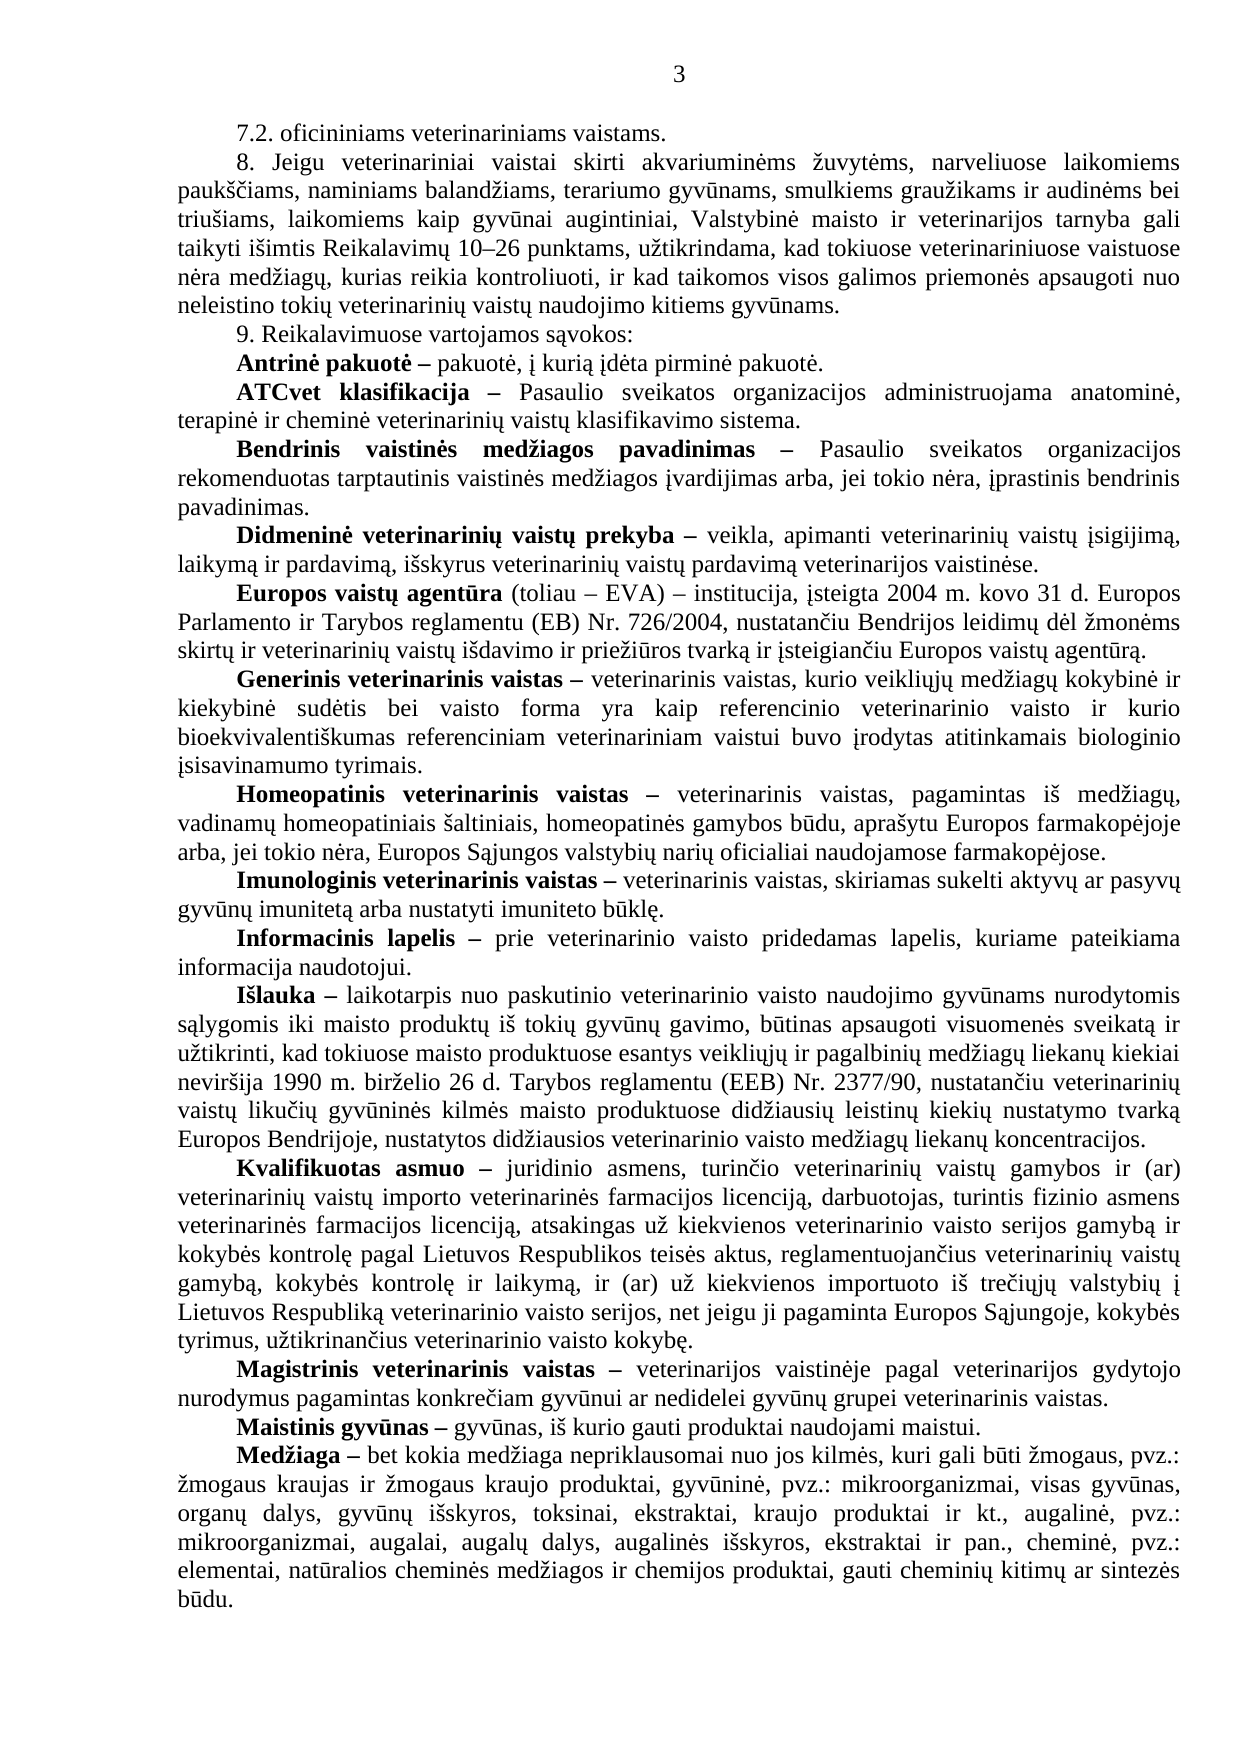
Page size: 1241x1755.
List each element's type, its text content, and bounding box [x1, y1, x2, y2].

text ATCvet klasifikacija – Pasaulio sveikatos organizacijos administruojama anatominė, terapinė ir cheminė veterinarinių vaistų klasifikavimo sistema. [177, 377, 1181, 434]
text Maistinis gyvūnas – gyvūnas, iš kurio gauti produktai naudojami maistui. [177, 1412, 1181, 1441]
text Kvalifikuotas asmuo – juridinio asmens, turinčio veterinarinių vaistų gamybos ir (ar) veterinarinių vaistų importo veterinarinės farmacijos licenciją, darbuotojas, turintis fizinio asmens veterinarinės farmacijos licenciją, atsakingas už kiekvienos veterinarinio vaisto serijos gamybą ir kokybės kontrolę pagal Lietuvos Respublikos teisės aktus, reglamentuojančius veterinarinių vaistų gamybą, kokybės kontrolę ir laikymą, ir (ar) už kiekvienos importuoto iš trečiųjų valstybių į Lietuvos Respubliką veterinarinio vaisto serijos, net jeigu ji pagaminta Europos Sąjungoje, kokybės tyrimus, užtikrinančius veterinarinio vaisto kokybę. [177, 1153, 1181, 1354]
text Magistrinis veterinarinis vaistas – veterinarijos vaistinėje pagal veterinarijos gydytojo nurodymus pagamintas konkrečiam gyvūnui ar nedidelei gyvūnų grupei veterinarinis vaistas. [177, 1354, 1181, 1412]
text 8. Jeigu veterinariniai vaistai skirti akvariuminėms žuvytėms, narveliuose laikomiems paukščiams, naminiams balandžiams, terariumo gyvūnams, smulkiems graužikams ir audinėms bei triušiams, laikomiems kaip gyvūnai augintiniai, Valstybinė maisto ir veterinarijos tarnyba gali taikyti išimtis Reikalavimų 10–26 punktams, užtikrindama, kad tokiuose veterinariniuose vaistuose nėra medžiagų, kurias reikia kontroliuoti, ir kad taikomos visos galimos priemonės apsaugoti nuo neleistino tokių veterinarinių vaistų naudojimo kitiems gyvūnams. [177, 147, 1181, 319]
text 9. Reikalavimuose vartojamos sąvokos: [177, 319, 1181, 348]
text Medžiaga – bet kokia medžiaga nepriklausomai nuo jos kilmės, kuri gali būti žmogaus, pvz.: žmogaus kraujas ir žmogaus kraujo produktai, gyvūninė, pvz.: mikroorganizmai, visas gyvūnas, organų dalys, gyvūnų išskyros, toksinai, ekstraktai, kraujo produktai ir kt., augalinė, pvz.: mikroorganizmai, augalai, augalų dalys, augalinės išskyros, ekstraktai ir pan., cheminė, pvz.: elementai, natūralios cheminės medžiagos ir chemijos produktai, gauti cheminių kitimų ar sintezės būdu. [177, 1441, 1181, 1613]
text Homeopatinis veterinarinis vaistas – veterinarinis vaistas, pagamintas iš medžiagų, vadinamų homeopatiniais šaltiniais, homeopatinės gamybos būdu, aprašytu Europos farmakopėjoje arba, jei tokio nėra, Europos Sąjungos valstybių narių oficialiai naudojamose farmakopėjose. [177, 779, 1181, 866]
text Didmeninė veterinarinių vaistų prekyba – veikla, apimanti veterinarinių vaistų įsigijimą, laikymą ir pardavimą, išskyrus veterinarinių vaistų pardavimą veterinarijos vaistinėse. [177, 521, 1181, 578]
text Išlauka – laikotarpis nuo paskutinio veterinarinio vaisto naudojimo gyvūnams nurodytomis sąlygomis iki maisto produktų iš tokių gyvūnų gavimo, būtinas apsaugoti visuomenės sveikatą ir užtikrinti, kad tokiuose maisto produktuose esantys veikliųjų ir pagalbinių medžiagų liekanų kiekiai neviršija 1990 m. birželio 26 d. Tarybos reglamentu (EEB) Nr. 2377/90, nustatančiu veterinarinių vaistų likučių gyvūninės kilmės maisto produktuose didžiausių leistinų kiekių nustatymo tvarką Europos Bendrijoje, nustatytos didžiausios veterinarinio vaisto medžiagų liekanų koncentracijos. [177, 981, 1181, 1153]
text Europos vaistų agentūra (toliau – EVA) – institucija, įsteigta 2004 m. kovo 31 d. Europos Parlamento ir Tarybos reglamentu (EB) Nr. 726/2004, nustatančiu Bendrijos leidimų dėl žmonėms skirtų ir veterinarinių vaistų išdavimo ir priežiūros tvarką ir įsteigiančiu Europos vaistų agentūrą. [177, 578, 1181, 664]
text Bendrinis vaistinės medžiagos pavadinimas – Pasaulio sveikatos organizacijos rekomenduotas tarptautinis vaistinės medžiagos įvardijimas arba, jei tokio nėra, įprastinis bendrinis pavadinimas. [177, 434, 1181, 521]
text Informacinis lapelis – prie veterinarinio vaisto pridedamas lapelis, kuriame pateikiama informacija naudotojui. [177, 923, 1181, 981]
text 7.2. oficininiams veterinariniams vaistams. [177, 118, 1181, 147]
text Generinis veterinarinis vaistas – veterinarinis vaistas, kurio veikliųjų medžiagų kokybinė ir kiekybinė sudėtis bei vaisto forma yra kaip referencinio veterinarinio vaisto ir kurio bioekvivalentiškumas referenciniam veterinariniam vaistui buvo įrodytas atitinkamais biologinio įsisavinamumo tyrimais. [177, 664, 1181, 779]
text Antrinė pakuotė – pakuotė, į kurią įdėta pirminė pakuotė. [177, 348, 1181, 377]
text Imunologinis veterinarinis vaistas – veterinarinis vaistas, skiriamas sukelti aktyvų ar pasyvų gyvūnų imunitetą arba nustatyti imuniteto būklę. [177, 866, 1181, 923]
